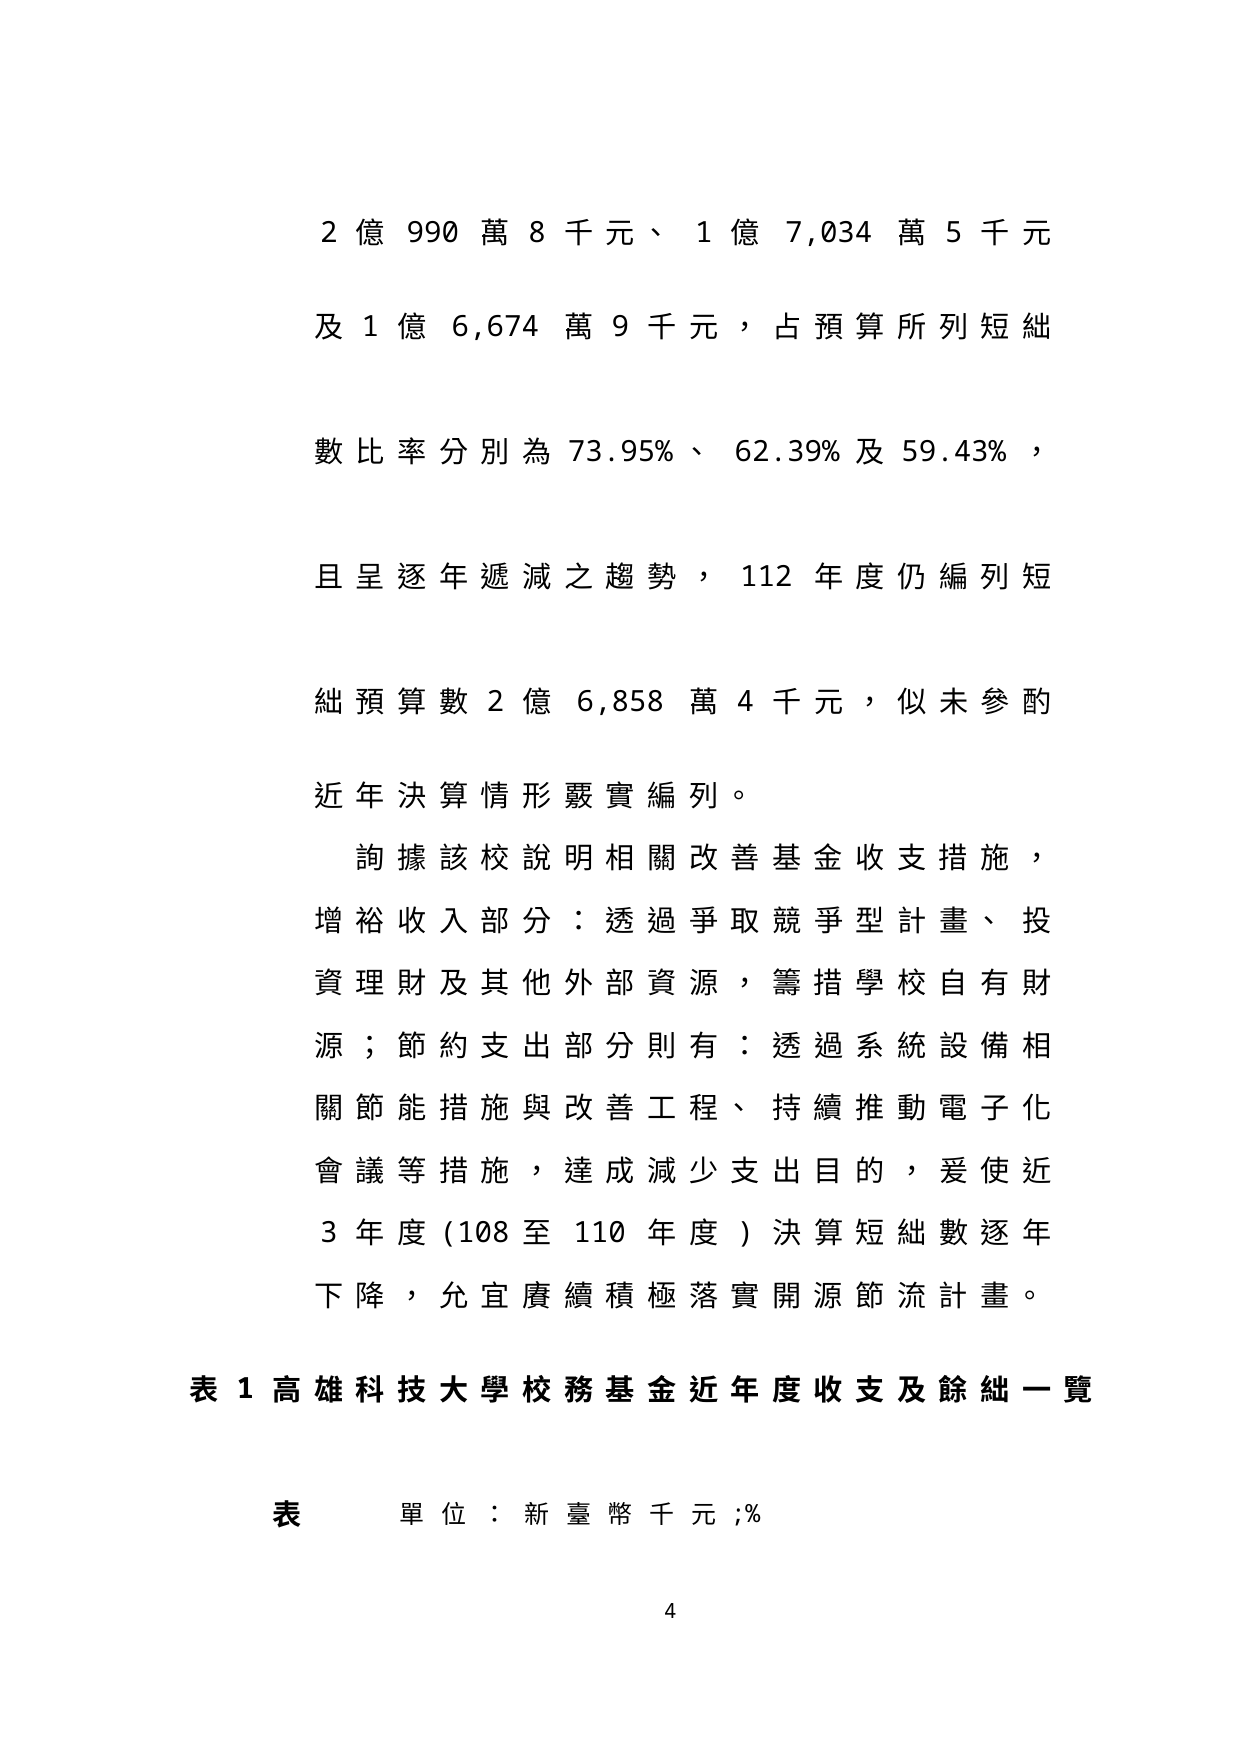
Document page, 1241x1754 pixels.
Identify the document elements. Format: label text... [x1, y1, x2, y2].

text 表1高雄科技大學校務基金近年度收支及餘絀一覽表 單位：新臺幣千元;% [162, 1314, 1117, 1564]
text 詢據該校說明相關改善基金收支措施，增裕收入部分：透過爭取競爭型計畫、投資理財及其他外部資源，籌措學校自有財源；節約支出部分則有：透過系統設備相關節能措施與改善工程、持續推動電子化會議等措施，達成減少支出目的，爰使近3年度(108至110年度)決算短絀數逐年下降，允宜賡續積極落實開源節流計畫。 [283, 814, 1058, 1314]
text 2億990萬8千元、1億7,034萬5千元及1億6,674萬9千元，占預算所列短絀數比率分別為73.95%、62.39%及59.43%，且呈逐年遞減之趨勢，112年度仍編列短絀預算數2億6,858萬4千元，似未參酌近年決算情形覈實編列。 [283, 189, 1058, 814]
